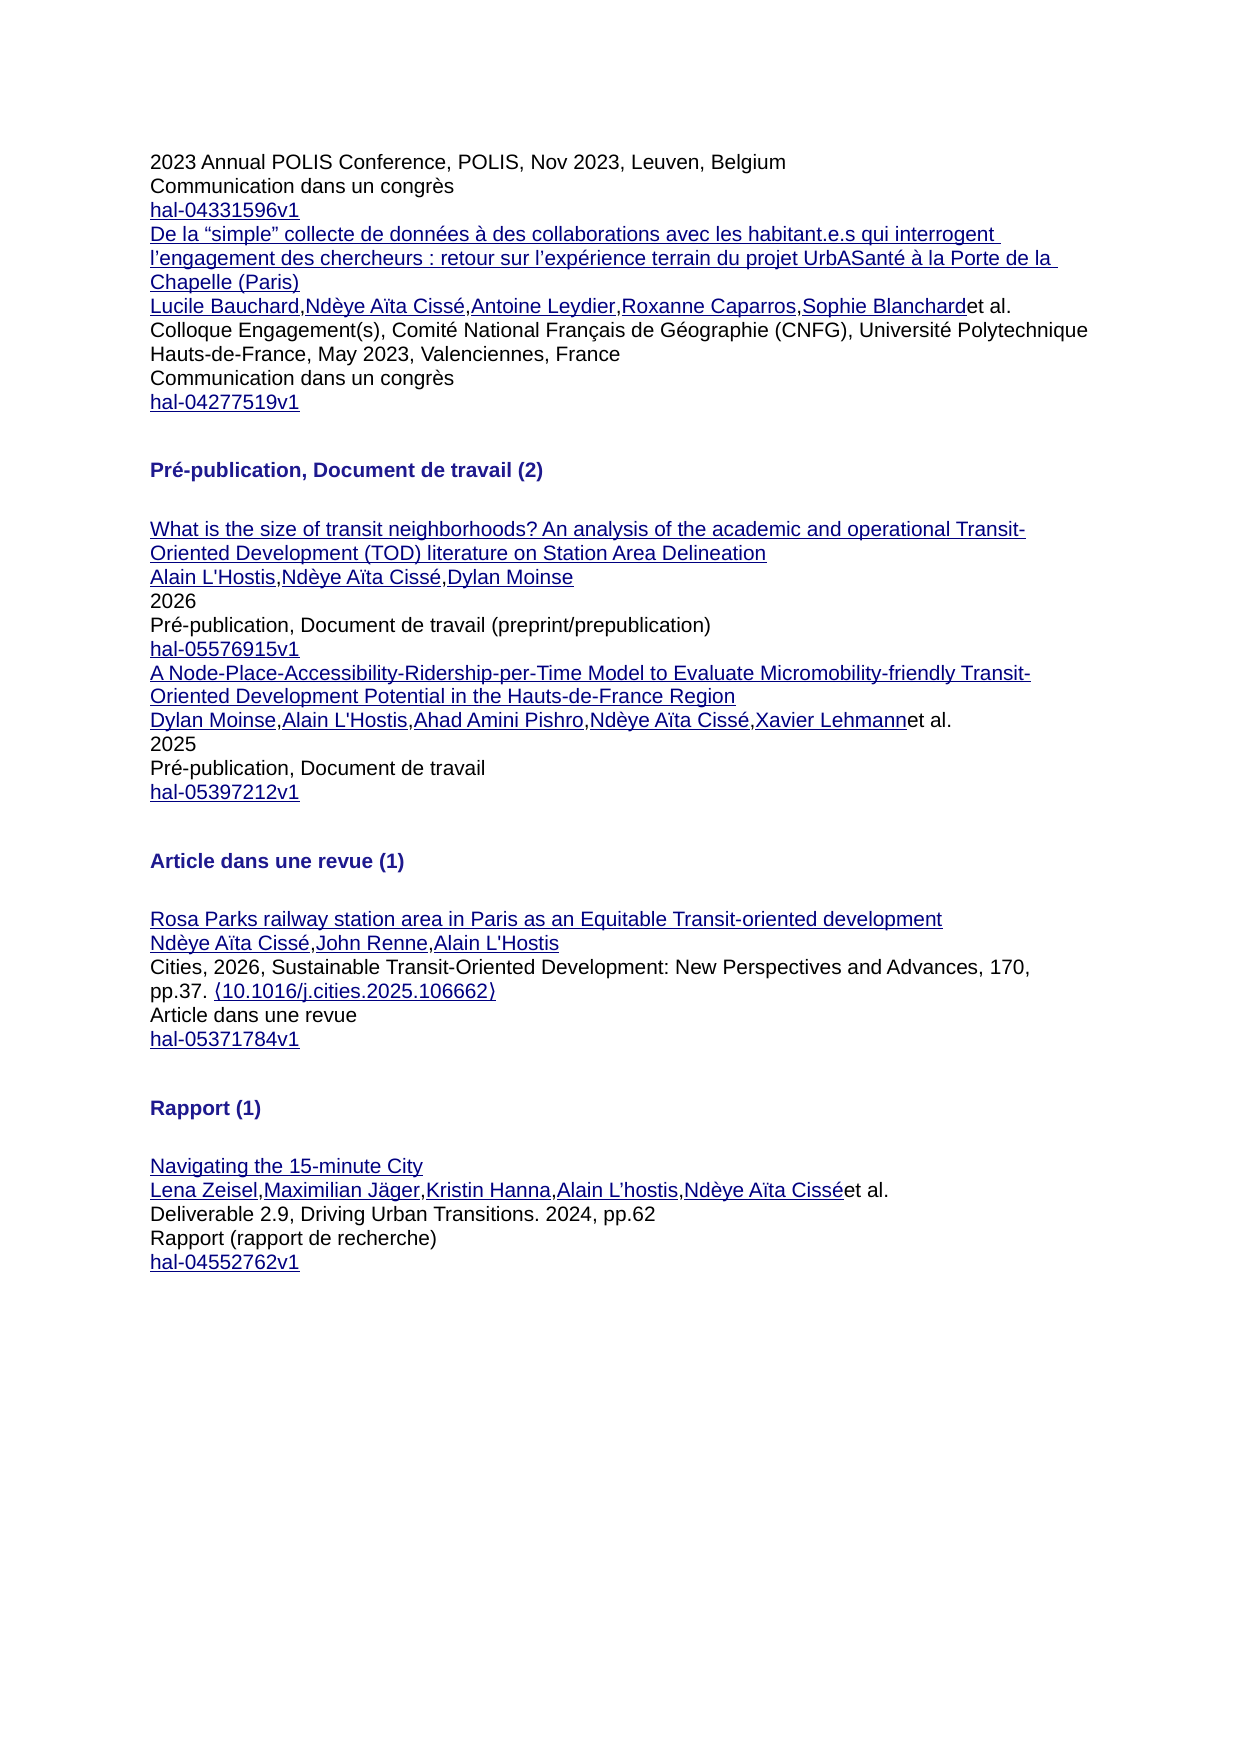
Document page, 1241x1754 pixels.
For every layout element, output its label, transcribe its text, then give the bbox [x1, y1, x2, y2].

table_cell De la “simple” collecte de données à des collaborations avec les habitant.e.s qui interrogent l’engagement des chercheurs : retour sur l’expérience terrain du projet UrbASanté à la Porte de la Chapelle (Paris) Lucile Bauchard,Ndèye Aïta Cissé,Antoine Leydier,Roxanne Caparros,Sophie Blanchardet al. Colloque Engagement(s), Comité National Français de Géographie (CNFG), Université Polytechnique Hauts-de-France, May 2023, Valenciennes, France Communication dans un congrès hal-04277519v1 [150, 222, 1090, 413]
table_header What is the size of transit neighborhoods? An analysis of the academic and operational Transit-Oriented Development (TOD) literature on Station Area Delineation Alain L'Hostis,Ndèye Aïta Cissé,Dylan Moinse 2026 Pré-publication, Document de travail (preprint/prepublication) hal-05576915v1 [150, 517, 1090, 660]
subtitle Pré-publication, Document de travail (2) [150, 458, 1090, 482]
table_cell A Node-Place-Accessibility-Ridership-per-Time Model to Evaluate Micromobility-friendly Transit-Oriented Development Potential in the Hauts-de-France Region Dylan Moinse,Alain L'Hostis,Ahad Amini Pishro,Ndèye Aïta Cissé,Xavier Lehmannet al. 2025 Pré-publication, Document de travail hal-05397212v1 [150, 660, 1090, 804]
subtitle Article dans une revue (1) [150, 849, 1090, 873]
table_header Navigating the 15-minute City Lena Zeisel,Maximilian Jäger,Kristin Hanna,Alain L’hostis,Ndèye Aïta Cisséet al. Deliverable 2.9, Driving Urban Transitions. 2024, pp.62 Rapport (rapport de recherche) hal-04552762v1 [150, 1154, 1090, 1274]
table_cell 2023 Annual POLIS Conference, POLIS, Nov 2023, Leuven, Belgium Communication dans un congrès hal-04331596v1 [150, 150, 1090, 222]
subtitle Rapport (1) [150, 1096, 1090, 1120]
table_header Rosa Parks railway station area in Paris as an Equitable Transit-oriented development Ndèye Aïta Cissé,John Renne,Alain L'Hostis Cities, 2026, Sustainable Transit-Oriented Development: New Perspectives and Advances, 170, pp.37. ⟨10.1016/j.cities.2025.106662⟩ Article dans une revue hal-05371784v1 [150, 907, 1090, 1051]
